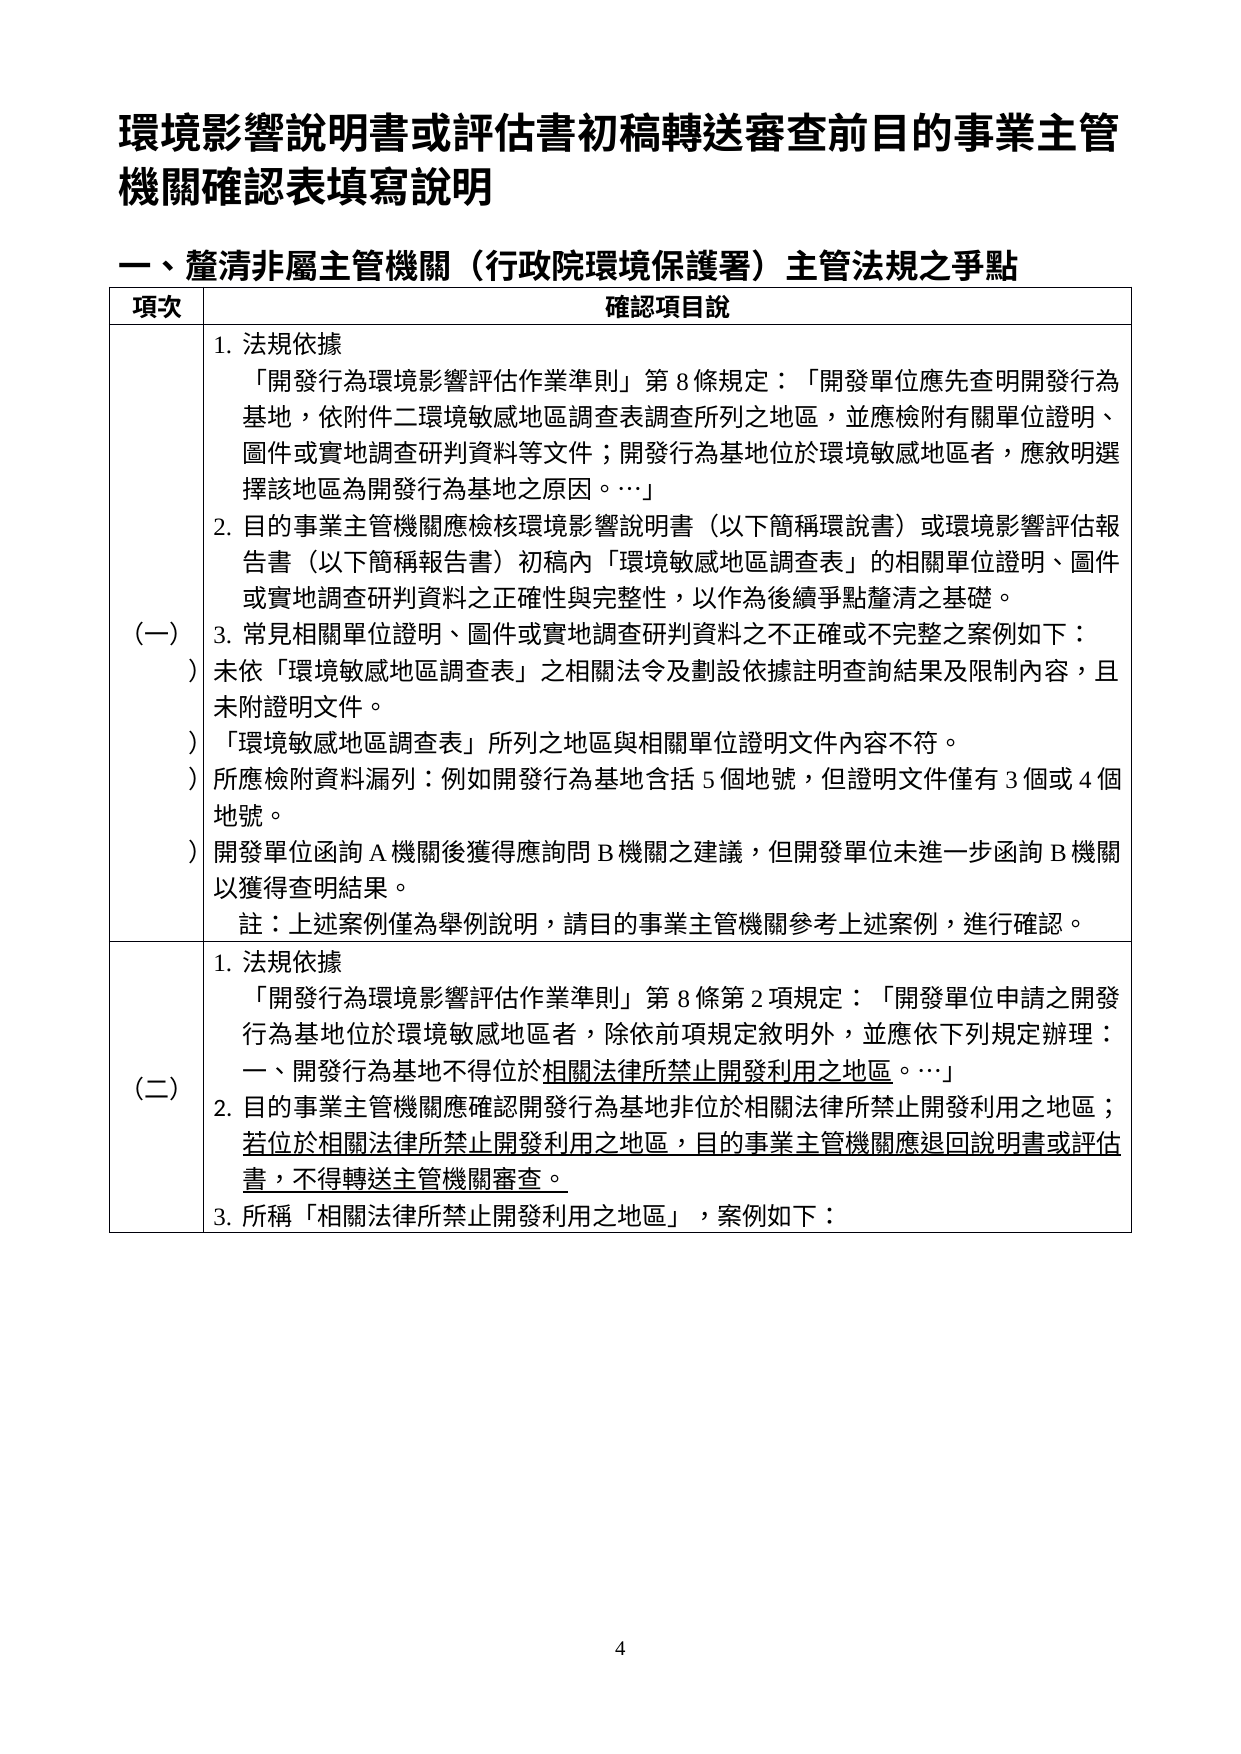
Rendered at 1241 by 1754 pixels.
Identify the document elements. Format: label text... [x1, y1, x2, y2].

text 一、釐清非屬主管機關（行政院環境保護署）主管法規之爭點 [118, 245, 1122, 287]
table_cell 法規依據 「開發行為環境影響評估作業準則」第8條第2項規定：「開發單位申請之開發行為基地位於環境敏感地區者，除依前項規定敘明外，並應依下列規定辦理：一、開發行為基地不得位於相關法律所禁止開發利用之地區。…」 目的事業主管機關應確認開發行為基地非位於相關法律所禁止開發利用之地區；若位於相關法律所禁止開發利用之地區，目的事業主管機關應退回說明書或評估書，不得轉送主管機關審查。 所稱「相關法律所禁止開發利用之地區」，案例如下： [204, 942, 1131, 1232]
text [102, 36, 223, 54]
table_header 確認項目說 [204, 288, 1131, 324]
text 環境影響說明書或評估書初稿轉送審查前目的事業主管機關確認表填寫說明 [118, 105, 1122, 214]
table_cell 法規依據 「開發行為環境影響評估作業準則」第8條規定：「開發單位應先查明開發行為基地，依附件二環境敏感地區調查表調查所列之地區，並應檢附有關單位證明、圖件或實地調查研判資料等文件；開發行為基地位於環境敏感地區者，應敘明選擇該地區為開發行為基地之原因。…」 目的事業主管機關應檢核環境影響說明書（以下簡稱環說書）或環境影響評估報告書（以下簡稱報告書）初稿內「環境敏感地區調查表」的相關單位證明、圖件或實地調查研判資料之正確性與完整性，以作為後續爭點釐清之基礎。 常見相關單位證明、圖件或實地調查研判資料之不正確或不完整之案例如下： 未依「環境敏感地區調查表」之相關法令及劃設依據註明查詢結果及限制內容，且未附證明文件。 「環境敏感地區調查表」所列之地區與相關單位證明文件內容不符。 所應檢附資料漏列：例如開發行為基地含括5個地號，但證明文件僅有3個或4個地號。 開發單位函詢A機關後獲得應詢問B機關之建議，但開發單位未進一步函詢B機關以獲得查明結果。 註：上述案例僅為舉例說明，請目的事業主管機關參考上述案例，進行確認。 [204, 325, 1131, 941]
table_cell （二） [110, 942, 203, 1232]
table_cell （一） [110, 325, 203, 941]
table_header 項次 [110, 288, 203, 324]
